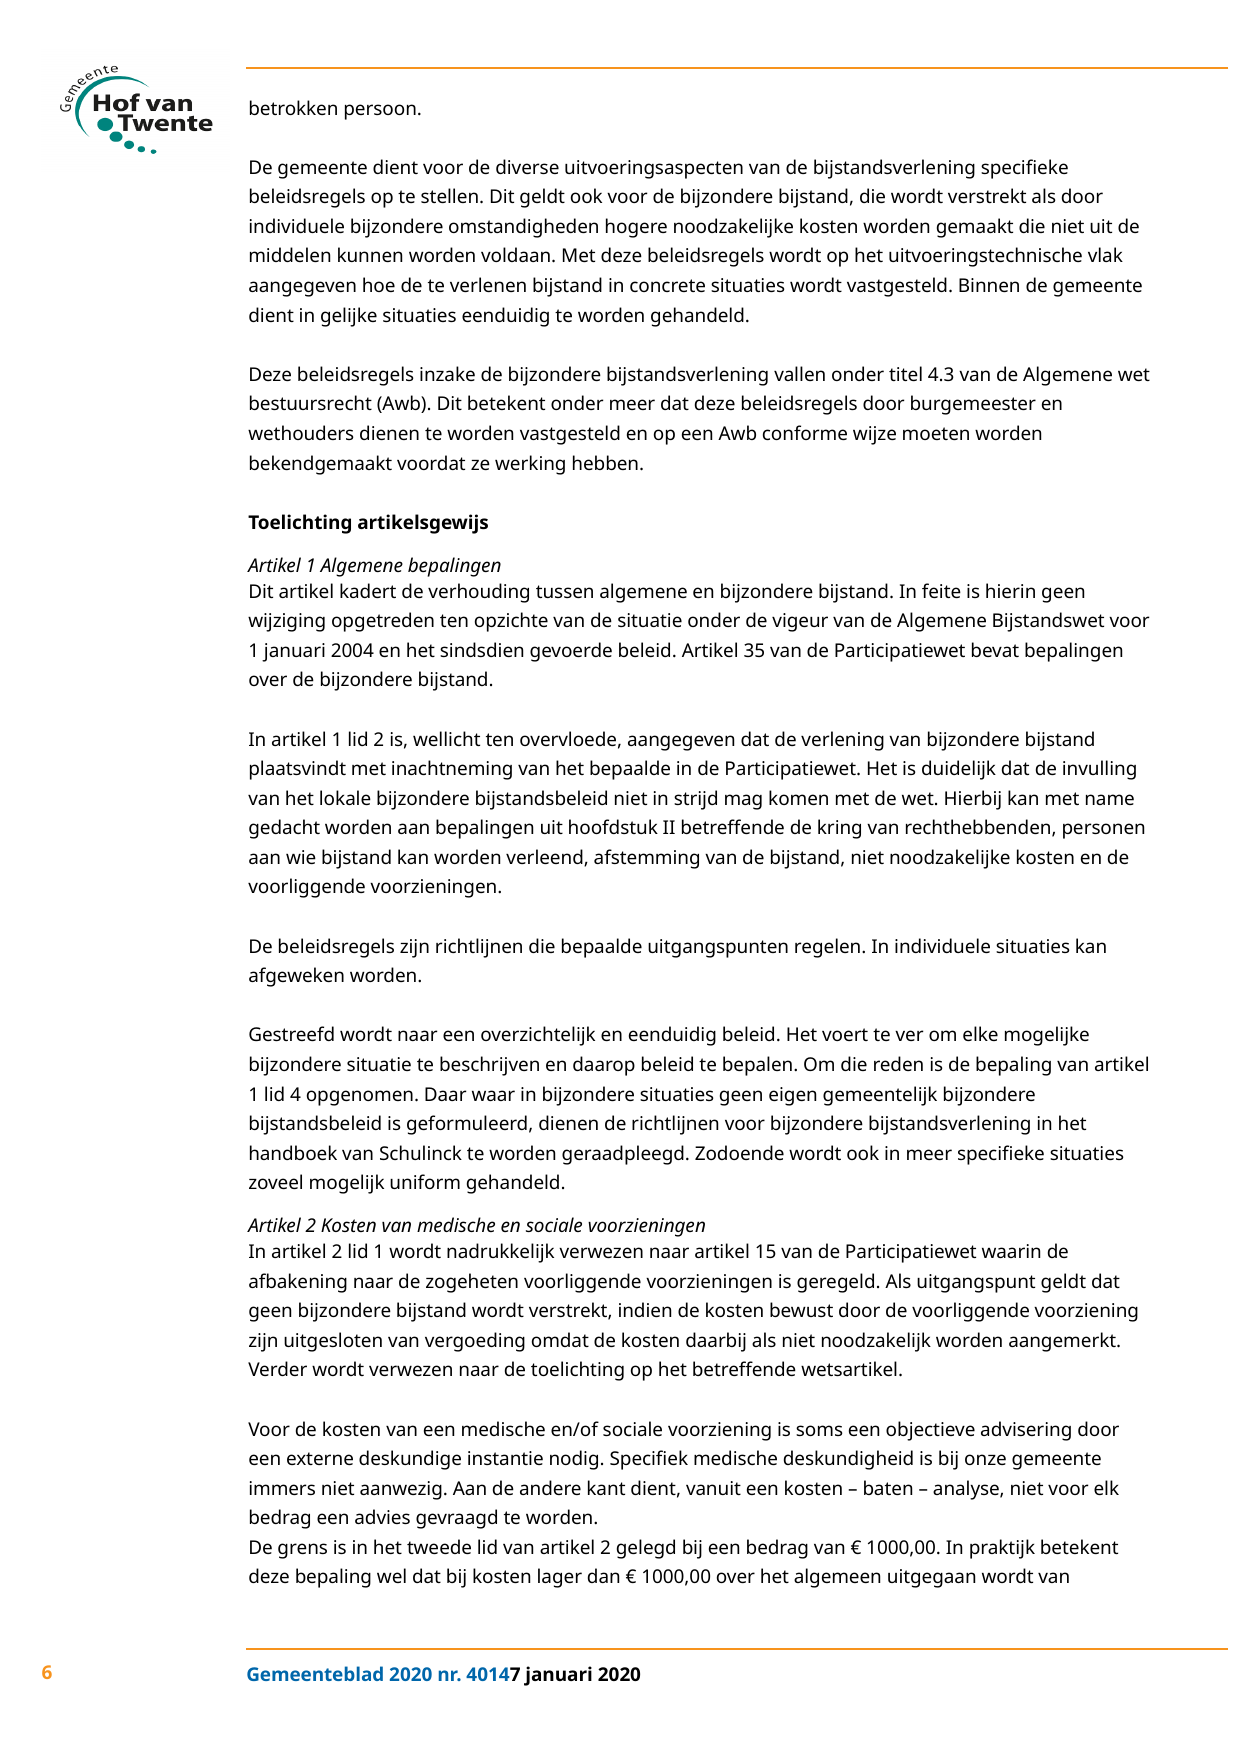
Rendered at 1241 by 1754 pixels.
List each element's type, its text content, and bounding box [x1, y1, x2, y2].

text betrokken persoon. [248, 95, 1152, 121]
text De grens is in het tweede lid van artikel 2 gelegd bij een bedrag van € 1000,00. In praktijk betekent deze bepaling wel dat bij kosten lager dan € 1000,00 over het algemeen uitgegaan wordt van [248, 1534, 1152, 1589]
text Deze beleidsregels inzake de bijzondere bijstandsverlening vallen onder titel 4.3 van de Algemene wet bestuursrecht (Awb). Dit betekent onder meer dat deze beleidsregels door burgemeester en wethouders dienen te worden vastgesteld en op een Awb conforme wijze moeten worden bekendgemaakt voordat ze werking hebben. [248, 361, 1152, 476]
text Dit artikel kadert de verhouding tussen algemene en bijzondere bijstand. In feite is hierin geen wijziging opgetreden ten opzichte van de situatie onder de vigeur van de Algemene Bijstandswet voor 1 januari 2004 en het sindsdien gevoerde beleid. Artikel 35 van de Participatiewet bevat bepalingen over de bijzondere bijstand. [248, 578, 1152, 692]
picture [41, 47, 231, 172]
text De beleidsregels zijn richtlijnen die bepaalde uitgangspunten regelen. In individuele situaties kan afgeweken worden. [248, 933, 1152, 988]
text Artikel 1 Algemene bepalingen [248, 552, 1152, 578]
text In artikel 1 lid 2 is, wellicht ten overvloede, aangegeven dat de verlening van bijzondere bijstand plaatsvindt met inachtneming van het bepaalde in de Participatiewet. Het is duidelijk dat de invulling van het lokale bijzondere bijstandsbeleid niet in strijd mag komen met de wet. Hierbij kan met name gedacht worden aan bepalingen uit hoofdstuk II betreffende de kring van rechthebbenden, personen aan wie bijstand kan worden verleend, afstemming van de bijstand, niet noodzakelijke kosten en de voorliggende voorzieningen. [248, 726, 1152, 899]
text In artikel 2 lid 1 wordt nadrukkelijk verwezen naar artikel 15 van de Participatiewet waarin de afbakening naar de zogeheten voorliggende voorzieningen is geregeld. Als uitgangspunt geldt dat geen bijzondere bijstand wordt verstrekt, indien de kosten bewust door de voorliggende voorziening zijn uitgesloten van vergoeding omdat de kosten daarbij als niet noodzakelijk worden aangemerkt. Verder wordt verwezen naar de toelichting op het betreffende wetsartikel. [248, 1238, 1152, 1382]
text Toelichting artikelsgewijs [248, 509, 1152, 535]
text De gemeente dient voor de diverse uitvoeringsaspecten van de bijstandsverlening specifieke beleidsregels op te stellen. Dit geldt ook voor de bijzondere bijstand, die wordt verstrekt als door individuele bijzondere omstandigheden hogere noodzakelijke kosten worden gemaakt die niet uit de middelen kunnen worden voldaan. Met deze beleidsregels wordt op het uitvoeringstechnische vlak aangegeven hoe de te verlenen bijstand in concrete situaties wordt vastgesteld. Binnen de gemeente dient in gelijke situaties eenduidig te worden gehandeld. [248, 154, 1152, 328]
text Gestreefd wordt naar een overzichtelijk en eenduidig beleid. Het voert te ver om elke mogelijke bijzondere situatie te beschrijven en daarop beleid te bepalen. Om die reden is de bepaling van artikel 1 lid 4 opgenomen. Daar waar in bijzondere situaties geen eigen gemeentelijk bijzondere bijstandsbeleid is geformuleerd, dienen de richtlijnen voor bijzondere bijstandsverlening in het handboek van Schulinck te worden geraadpleegd. Zodoende wordt ook in meer specifieke situaties zoveel mogelijk uniform gehandeld. [248, 1022, 1152, 1195]
text Voor de kosten van een medische en/of sociale voorziening is soms een objectieve advisering door een externe deskundige instantie nodig. Specifiek medische deskundigheid is bij onze gemeente immers niet aanwezig. Aan de andere kant dient, vanuit een kosten – baten – analyse, niet voor elk bedrag een advies gevraagd te worden. [248, 1416, 1152, 1530]
text Artikel 2 Kosten van medische en sociale voorzieningen [248, 1213, 1152, 1238]
